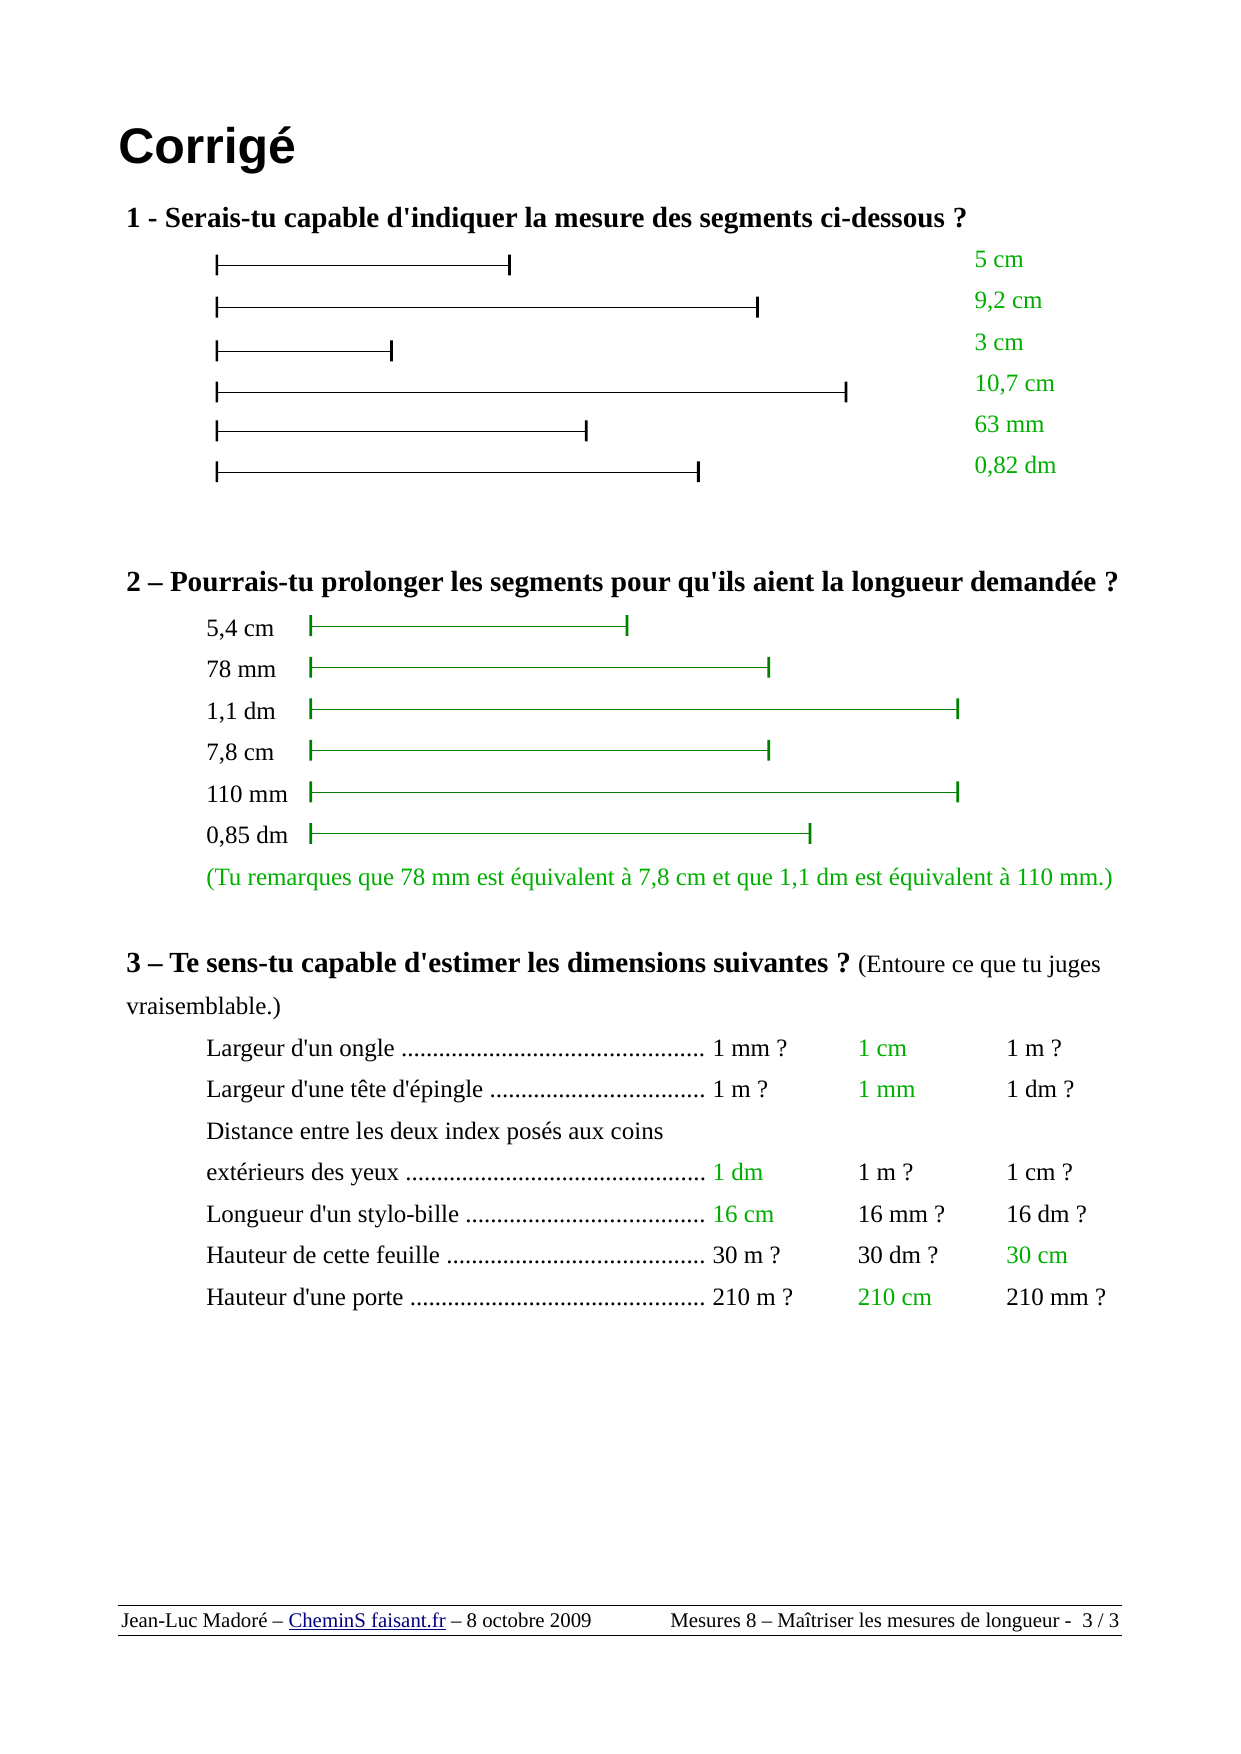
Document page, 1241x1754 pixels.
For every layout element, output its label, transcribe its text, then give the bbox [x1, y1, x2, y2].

text 2 – Pourrais-tu prolonger les segments pour qu'ils aient la longueur demandée ? [126, 565, 1122, 598]
text 9,2 cm [206, 276, 1122, 317]
text 110 mm [206, 780, 1122, 808]
text Largeur d'un ongle 1 mm ? 1 cm 1 m ? [206, 1034, 1122, 1062]
text 5,4 cm [206, 614, 1122, 642]
text 1 - Serais-tu capable d'indiquer la mesure des segments ci-dessous ? [126, 202, 1121, 234]
text 5 cm [206, 234, 1122, 276]
text 3 cm [206, 317, 1122, 358]
text Hauteur d'une porte 210 m ? 210 cm 210 mm ? [206, 1283, 1122, 1311]
text 7,8 cm [206, 738, 1122, 766]
text 63 mm [206, 399, 1122, 441]
text Hauteur de cette feuille 30 m ? 30 dm ? 30 cm [206, 1242, 1122, 1269]
text 78 mm [206, 655, 1122, 683]
text 0,82 dm [206, 441, 1122, 482]
text Largeur d'une tête d'épingle 1 m ? 1 mm 1 dm ? [206, 1075, 1122, 1103]
text 1,1 dm [206, 697, 1122, 725]
text 3 – Te sens-tu capable d'estimer les dimensions suivantes ? (Entoure ce que tu juges vraisemblable.) [126, 946, 1122, 1020]
text 0,85 dm [206, 822, 1122, 849]
text Longueur d'un stylo-bille 16 cm 16 mm ? 16 dm ? [206, 1200, 1122, 1228]
text (Tu remarques que 78 mm est équivalent à 7,8 cm et que 1,1 dm est équivalent à 110 mm.) [206, 863, 1122, 891]
text Corrigé [118, 118, 1122, 174]
text Distance entre les deux index posés aux coins [206, 1117, 1122, 1145]
text 10,7 cm [206, 358, 1122, 399]
text extérieurs des yeux 1 dm 1 m ? 1 cm ? [206, 1158, 1122, 1186]
